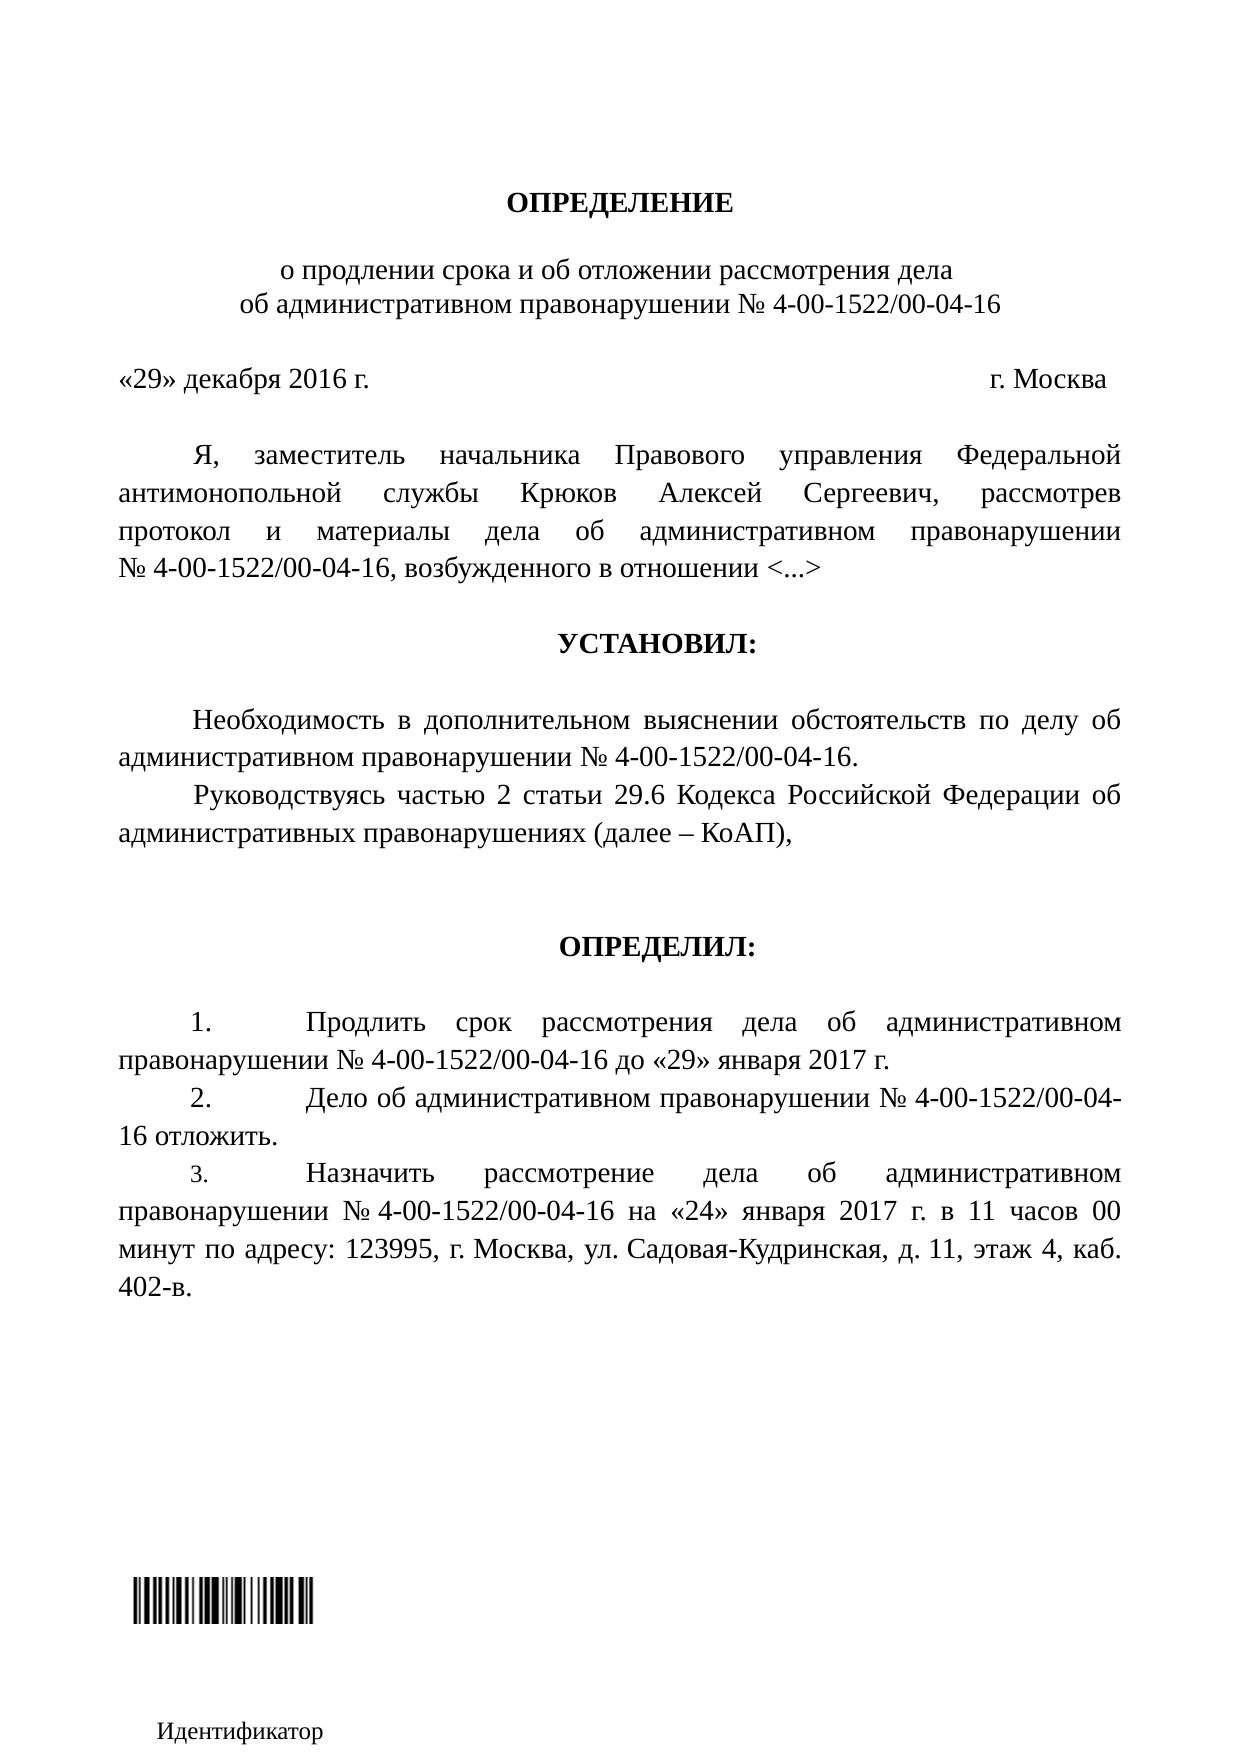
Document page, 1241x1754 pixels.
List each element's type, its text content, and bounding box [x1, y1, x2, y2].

text Я, заместитель начальника Правового управления Федеральной антимонопольной службы Крюков Алексей Сергеевич, рассмотрев протокол и материалы дела об административном правонарушении № 4-00-1522/00-04-16, возбужденного в отношении <...> [118, 433, 1122, 584]
text об административном правонарушении № 4-00-1522/00-04-16 [118, 286, 1122, 319]
text ОПРЕДЕЛИЛ: [118, 924, 1122, 962]
text УСТАНОВИЛ: [118, 622, 1122, 660]
text о продлении срока и об отложении рассмотрения дела [118, 252, 1122, 286]
text Необходимость в дополнительном выяснении обстоятельств по делу об административном правонарушении № 4-00-1522/00-04-16. [118, 697, 1122, 773]
text ОПРЕДЕЛЕНИЕ [118, 185, 1122, 219]
text Руководствуясь частью 2 статьи 29.6 Кодекса Российской Федерации об административных правонарушениях (далее – КоАП), [118, 773, 1122, 849]
list Дело об административном правонарушении № 4-00-1522/00-04-16 отложить. [118, 1076, 1122, 1151]
list Продлить срок рассмотрения дела об административном правонарушении № 4-00-1522/00-04-16 до «29» января 2017 г. [118, 1000, 1122, 1076]
text «29» декабря 2016 г. г. Москва [118, 357, 1122, 395]
picture [118, 1577, 331, 1624]
list Назначить рассмотрение дела об административном правонарушении № 4-00-1522/00-04-16 на «24» января 2017 г. в 11 часов 00 минут по адресу: 123995, г. Москва, ул. Садовая-Кудринская, д. 11, этаж 4, каб. 402-в. [118, 1151, 1122, 1302]
